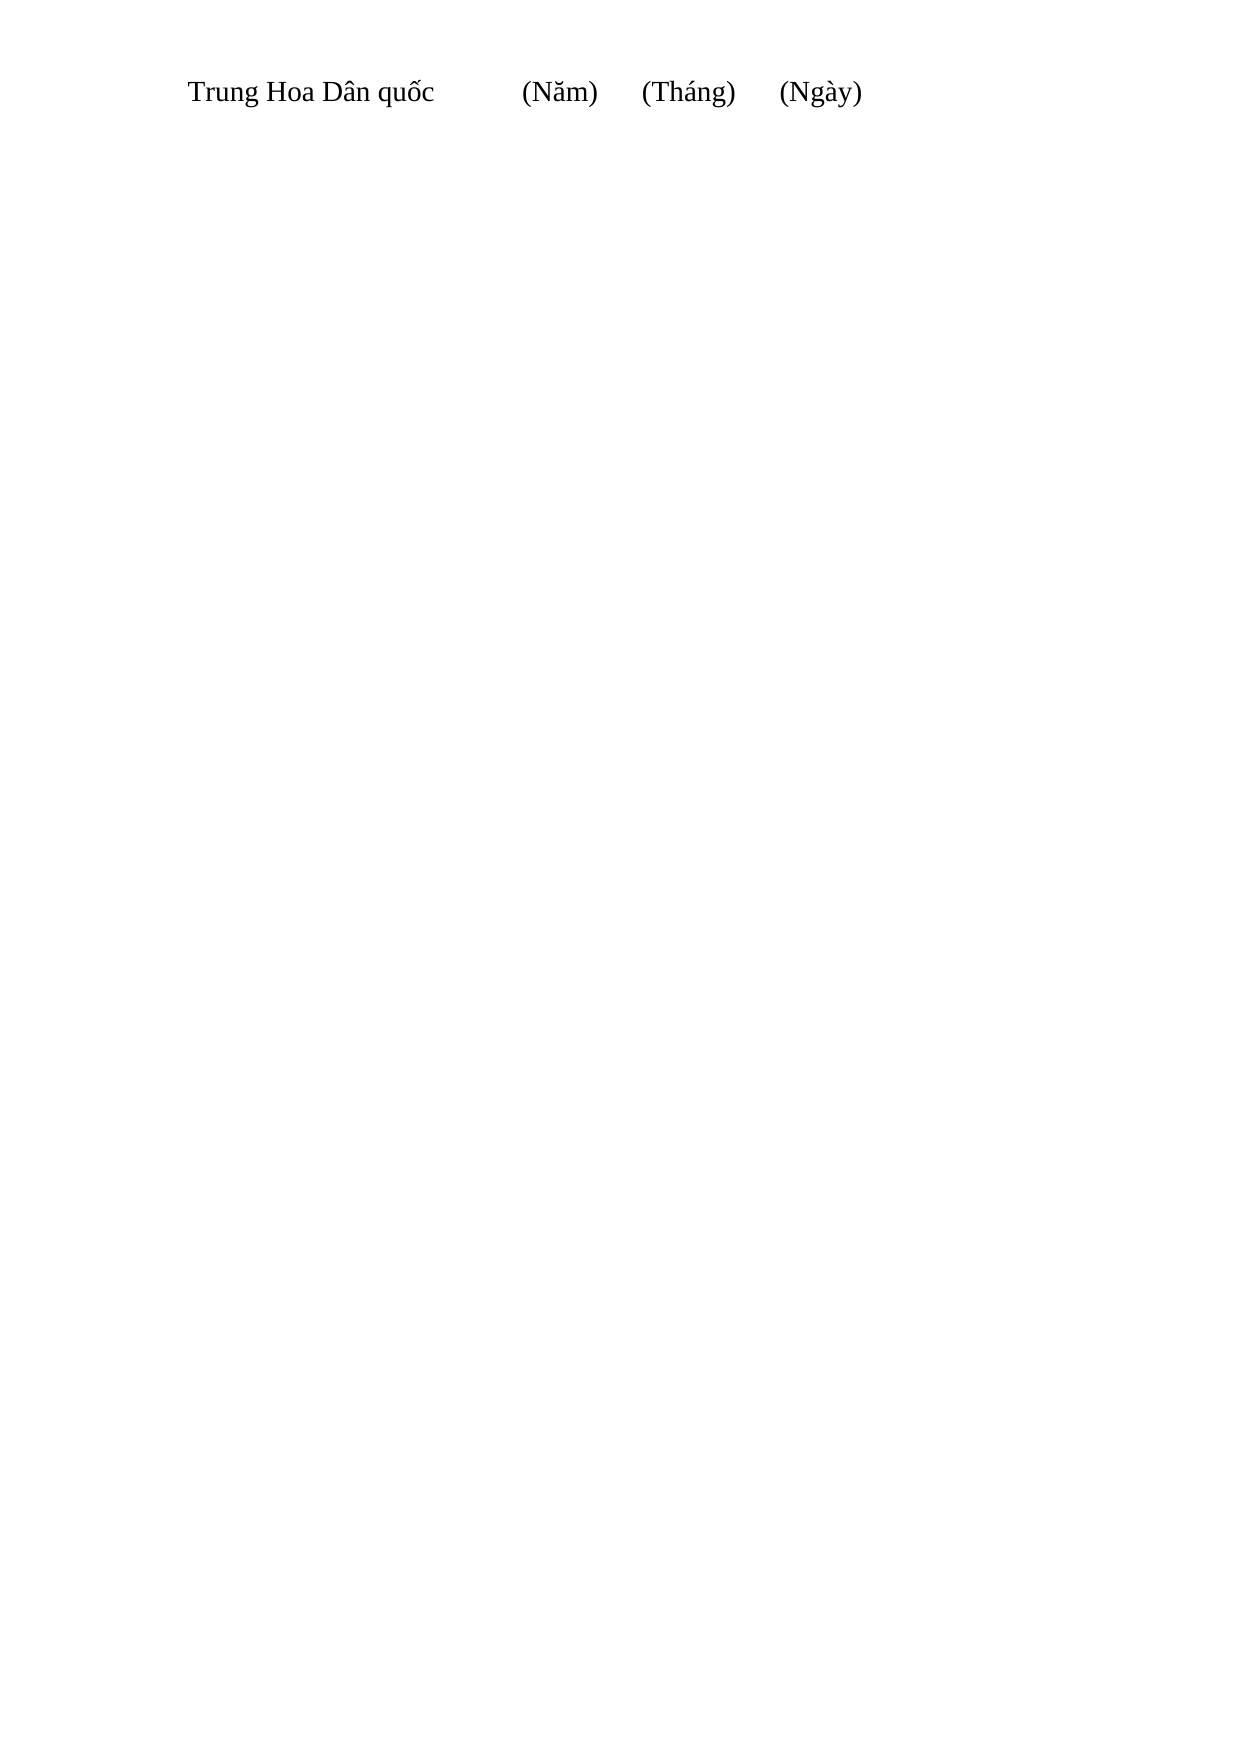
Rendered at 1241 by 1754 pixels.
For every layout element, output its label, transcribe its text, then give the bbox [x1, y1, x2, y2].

text Trung Hoa Dân quốc (Năm) (Tháng) (Ngày) [187, 50, 1053, 112]
